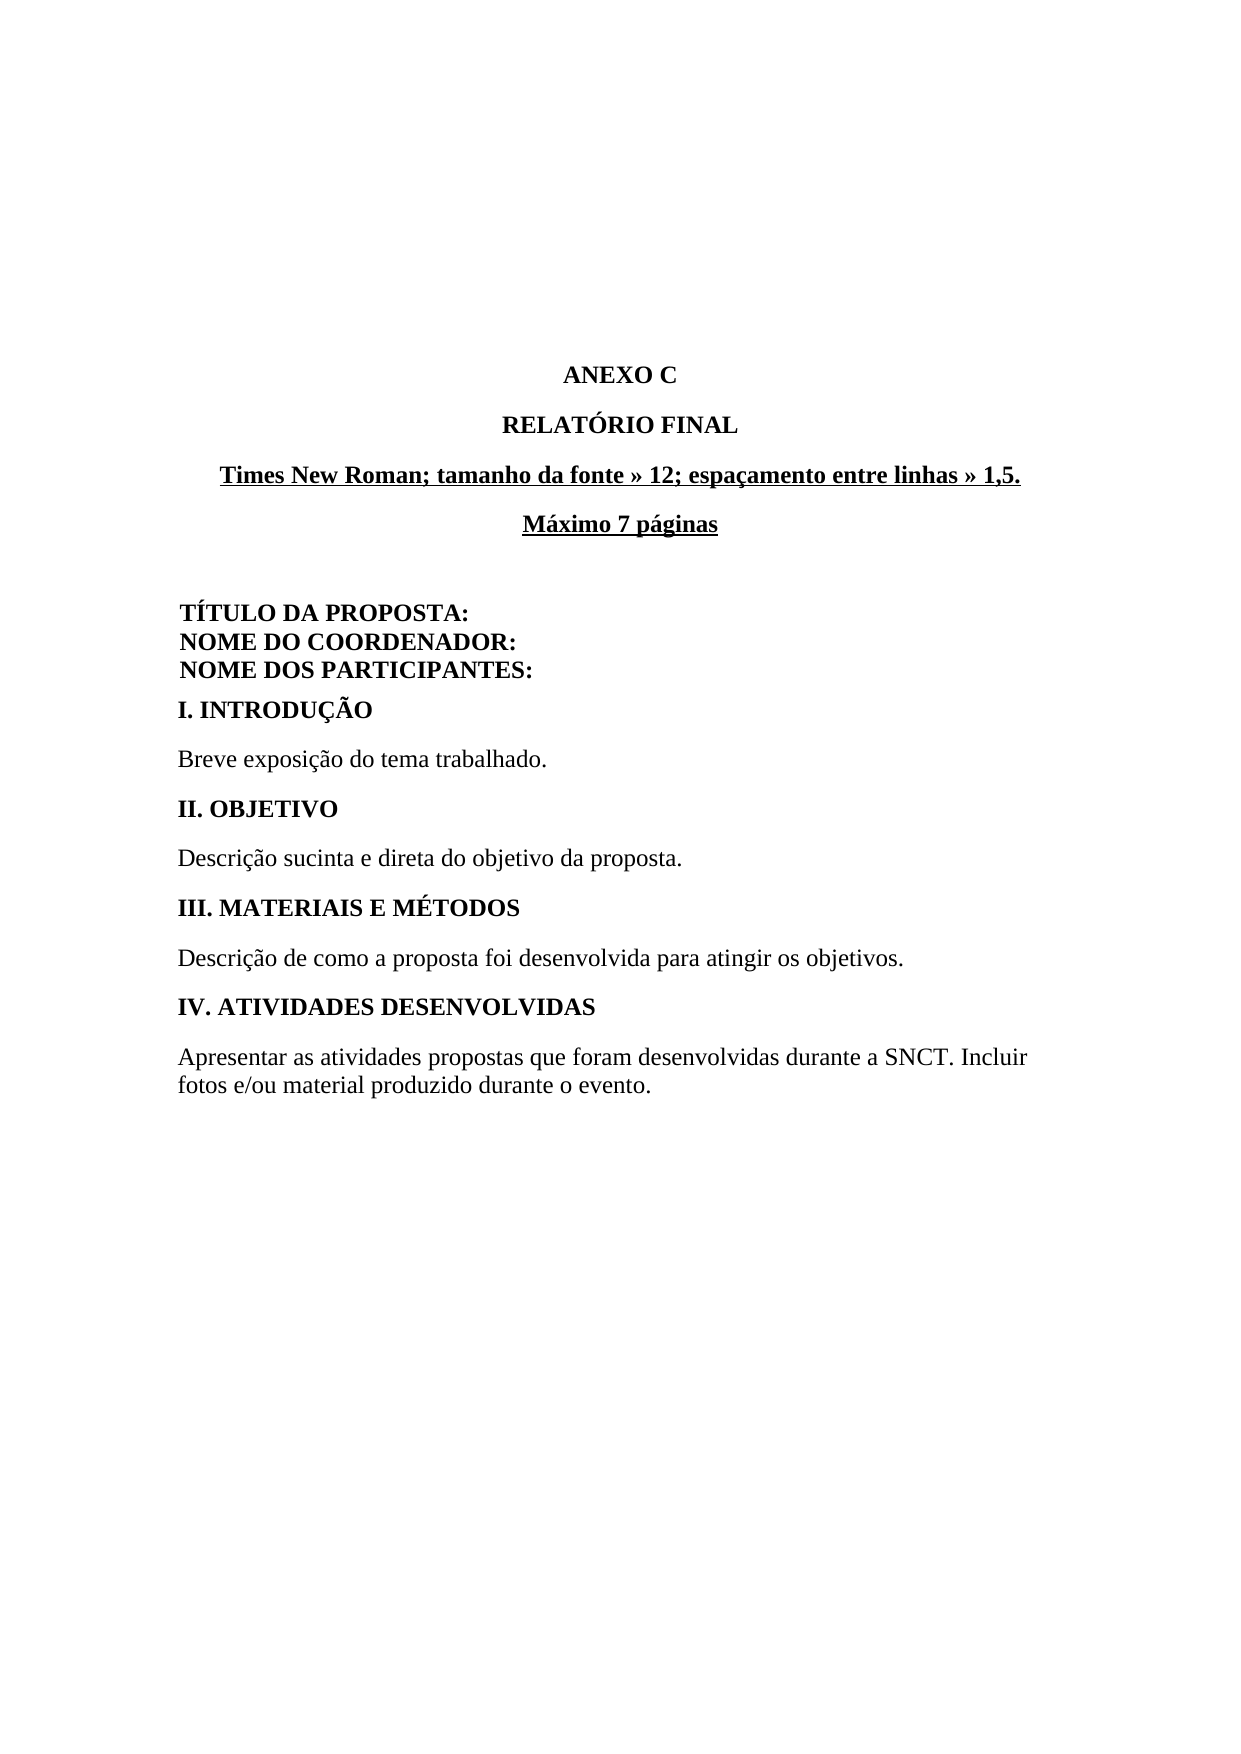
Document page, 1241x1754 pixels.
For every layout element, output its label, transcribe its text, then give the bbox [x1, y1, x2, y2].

text IV. ATIVIDADES DESENVOLVIDAS [177, 992, 1063, 1021]
text RELATÓRIO FINAL [177, 410, 1063, 439]
text NOME DOS PARTICIPANTES: [179, 656, 1061, 684]
text Times New Roman; tamanho da fonte » 12; espaçamento entre linhas » 1,5. [177, 460, 1063, 488]
text TÍTULO DA PROPOSTA: [179, 598, 1061, 627]
text Apresentar as atividades propostas que foram desenvolvidas durante a SNCT. Incluir fotos e/ou material produzido durante o evento. [177, 1042, 1063, 1099]
text NOME DO COORDENADOR: [179, 627, 1061, 656]
text ANEXO C [177, 361, 1063, 389]
text Breve exposição do tema trabalhado. [177, 744, 1063, 773]
text I. INTRODUÇÃO [177, 695, 1063, 723]
text Descrição de como a proposta foi desenvolvida para atingir os objetivos. [177, 943, 1063, 971]
text Máximo 7 páginas [177, 509, 1063, 538]
text Descrição sucinta e direta do objetivo da proposta. [177, 843, 1063, 872]
text II. OBJETIVO [177, 794, 1063, 823]
text III. MATERIAIS E MÉTODOS [177, 893, 1063, 922]
